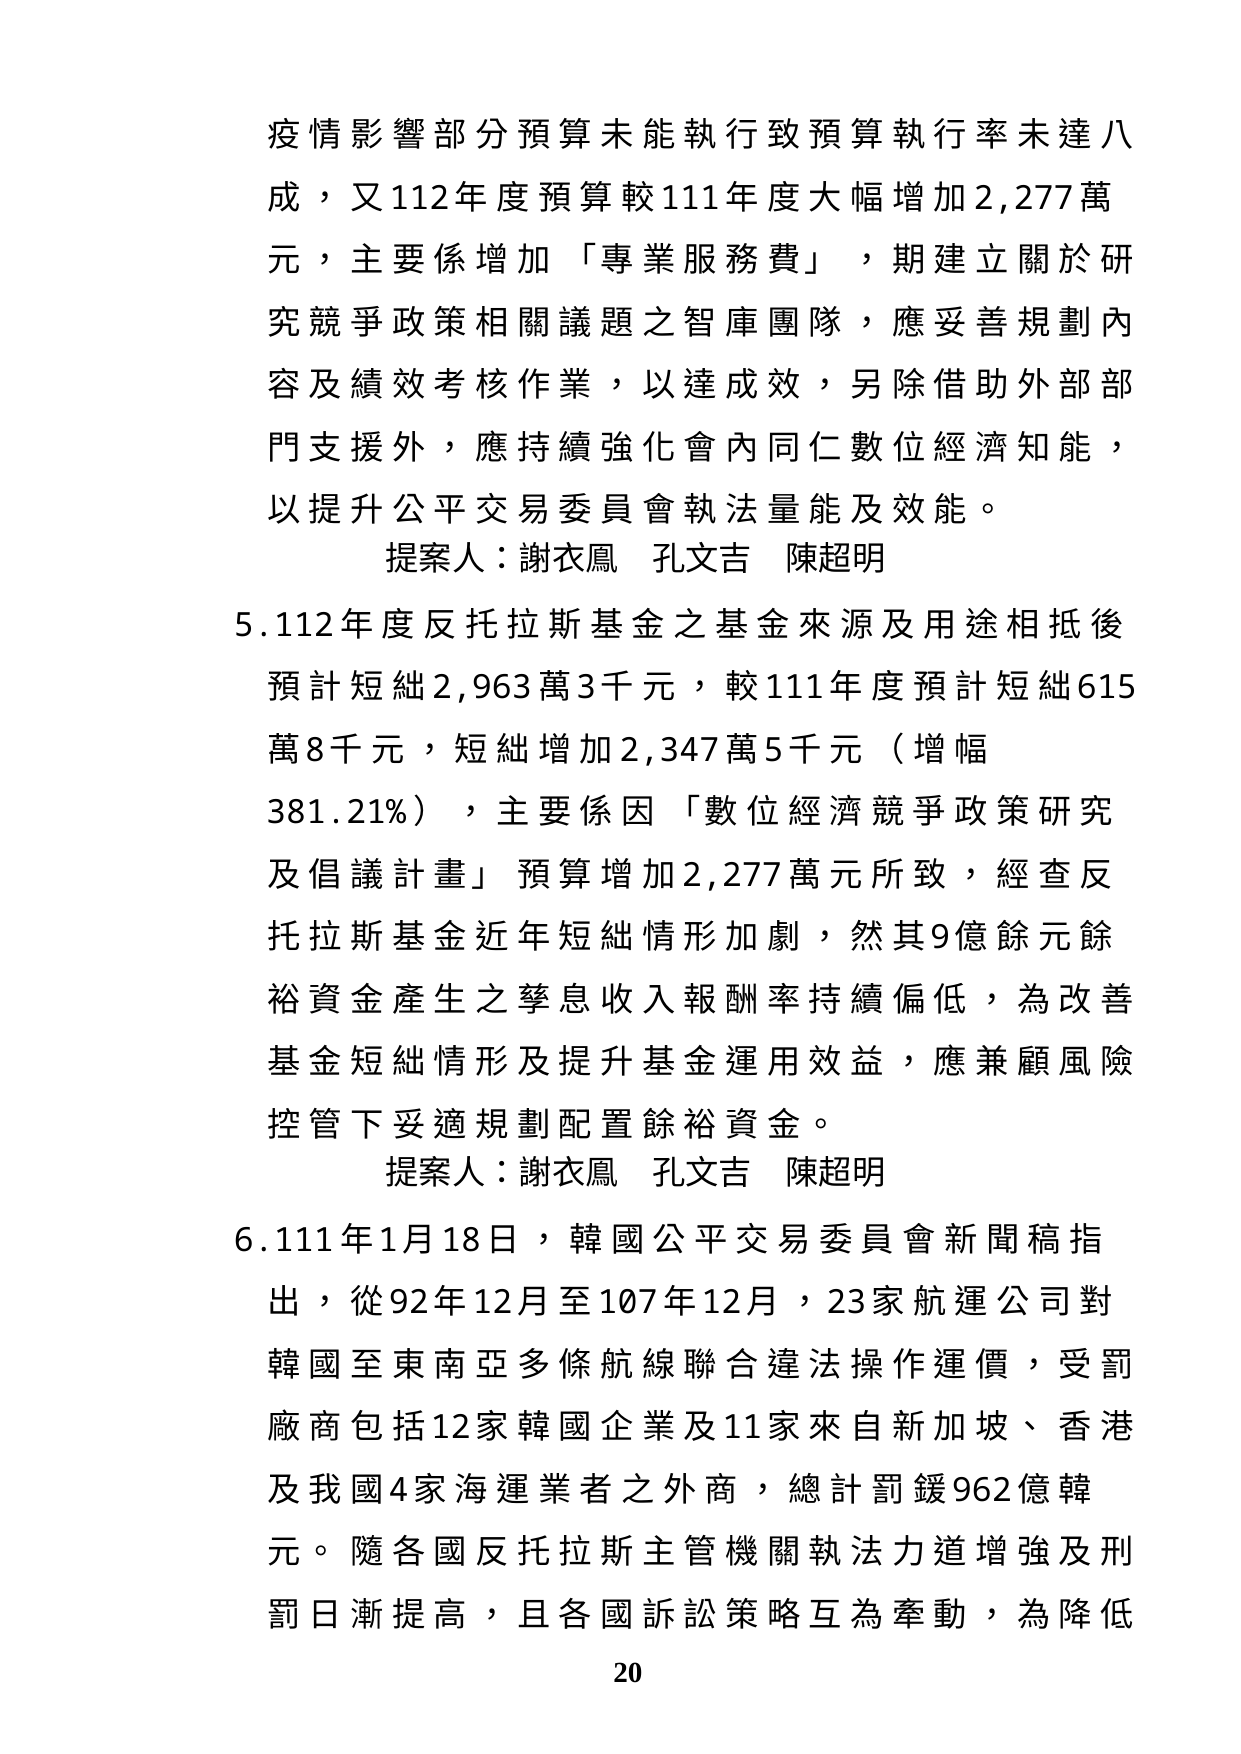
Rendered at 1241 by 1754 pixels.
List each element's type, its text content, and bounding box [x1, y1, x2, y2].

text 5.112年度反托拉斯基金之基金來源及用途相抵後預計短絀2,963萬3千元，較111年度預計短絀615萬8千元，短絀增加2,347萬5千元（增幅381.21%），主要係因「數位經濟競爭政策研究及倡議計畫」預算增加2,277萬元所致，經查反托拉斯基金近年短絀情形加劇，然其9億餘元餘裕資金產生之孳息收入報酬率持續偏低，為改善基金短絀情形及提升基金運用效益，應兼顧風險控管下妥適規劃配置餘裕資金。 [228, 580, 1148, 1143]
text 提案人：謝衣鳯 孔文吉 陳超明 [176, 1143, 1140, 1195]
text 疫情影響部分預算未能執行致預算執行率未達八成，又112年度預算較111年度大幅增加2,277萬元，主要係增加「專業服務費」，期建立關於研究競爭政策相關議題之智庫團隊，應妥善規劃內容及績效考核作業，以達成效，另除借助外部部門支援外，應持續強化會內同仁數位經濟知能，以提升公平交易委員會執法量能及效能。 [228, 91, 1148, 528]
text 提案人：謝衣鳯 孔文吉 陳超明 [176, 528, 1140, 580]
text 6.111年1月18日，韓國公平交易委員會新聞稿指出，從92年12月至107年12月，23家航運公司對韓國至東南亞多條航線聯合違法操作運價，受罰廠商包括12家韓國企業及11家來自新加坡、香港及我國4家海運業者之外商，總計罰鍰962億韓元。隨各國反托拉斯主管機關執法力道增強及刑罰日漸提高，且各國訴訟策略互為牽動，為降低 [228, 1195, 1148, 1632]
